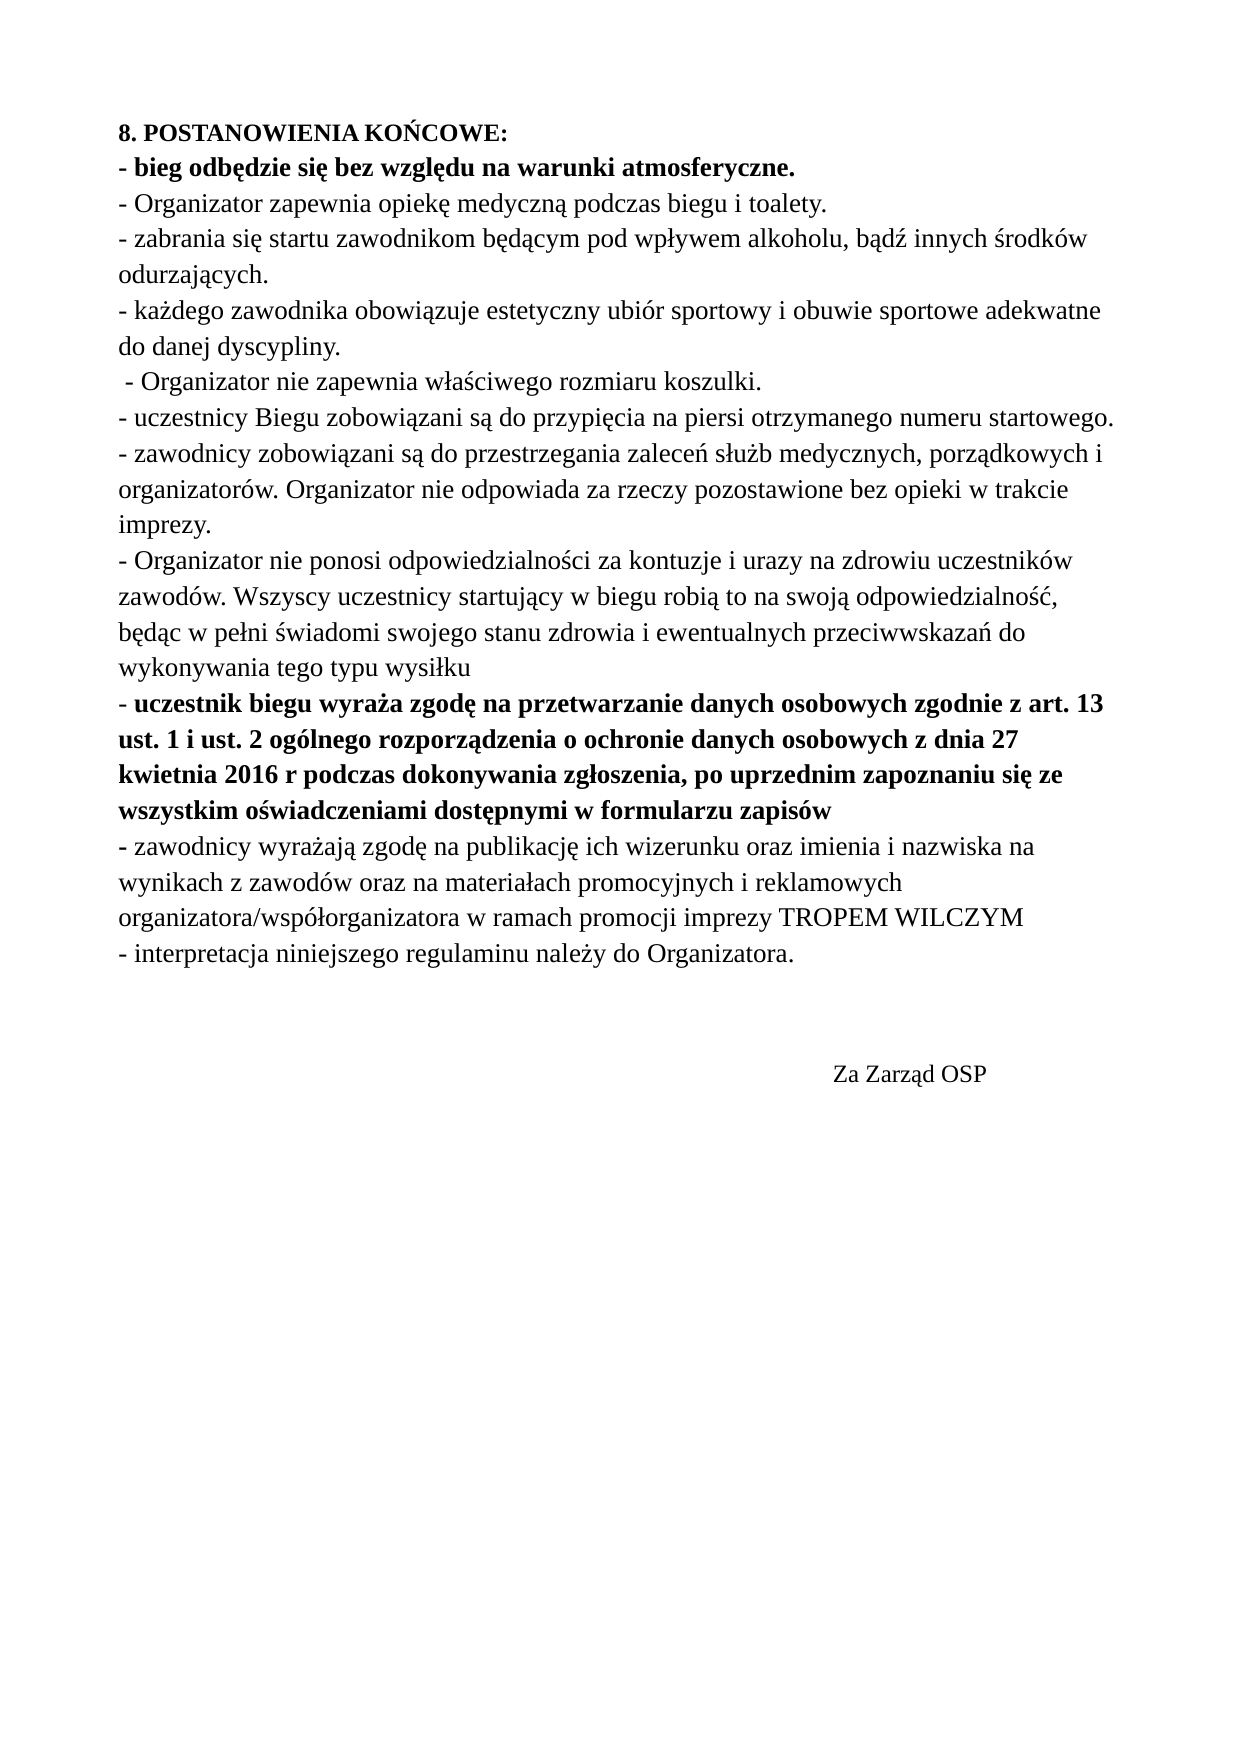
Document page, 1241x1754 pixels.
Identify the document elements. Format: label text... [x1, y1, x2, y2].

text Za Zarząd OSP [118, 1059, 1122, 1088]
text - bieg odbędzie się bez względu na warunki atmosferyczne. [118, 151, 1122, 182]
text - zabrania się startu zawodnikom będącym pod wpływem alkoholu, bądź innych środków odurzających. [118, 223, 1122, 289]
text - Organizator zapewnia opiekę medyczną podczas biegu i toalety. [118, 187, 1122, 218]
text 8. POSTANOWIENIA KOŃCOWE: [118, 118, 1122, 147]
text - każdego zawodnika obowiązuje estetyczny ubiór sportowy i obuwie sportowe adekwatne do danej dyscypliny. [118, 294, 1122, 361]
text - Organizator nie zapewnia właściwego rozmiaru koszulki. - uczestnicy Biegu zobowiązani są do przypięcia na piersi otrzymanego numeru startowego. - zawodnicy zobowiązani są do przestrzegania zaleceń służb medycznych, porządkowych i organizatorów. Organizator nie odpowiada za rzeczy pozostawione bez opieki w trakcie imprezy. - Organizator nie ponosi odpowiedzialności za kontuzje i urazy na zdrowiu uczestników zawodów. Wszyscy uczestnicy startujący w biegu robią to na swoją odpowiedzialność, będąc w pełni świadomi swojego stanu zdrowia i ewentualnych przeciwwskazań do wykonywania tego typu wysiłku - uczestnik biegu wyraża zgodę na przetwarzanie danych osobowych zgodnie z art. 13 ust. 1 i ust. 2 ogólnego rozporządzenia o ochronie danych osobowych z dnia 27 kwietnia 2016 r podczas dokonywania zgłoszenia, po uprzednim zapoznaniu się ze wszystkim oświadczeniami dostępnymi w formularzu zapisów - zawodnicy wyrażają zgodę na publikację ich wizerunku oraz imienia i nazwiska na wynikach z zawodów oraz na materiałach promocyjnych i reklamowych organizatora/współorganizatora w ramach promocji imprezy TROPEM WILCZYM - interpretacja niniejszego regulaminu należy do Organizatora. [118, 366, 1122, 968]
